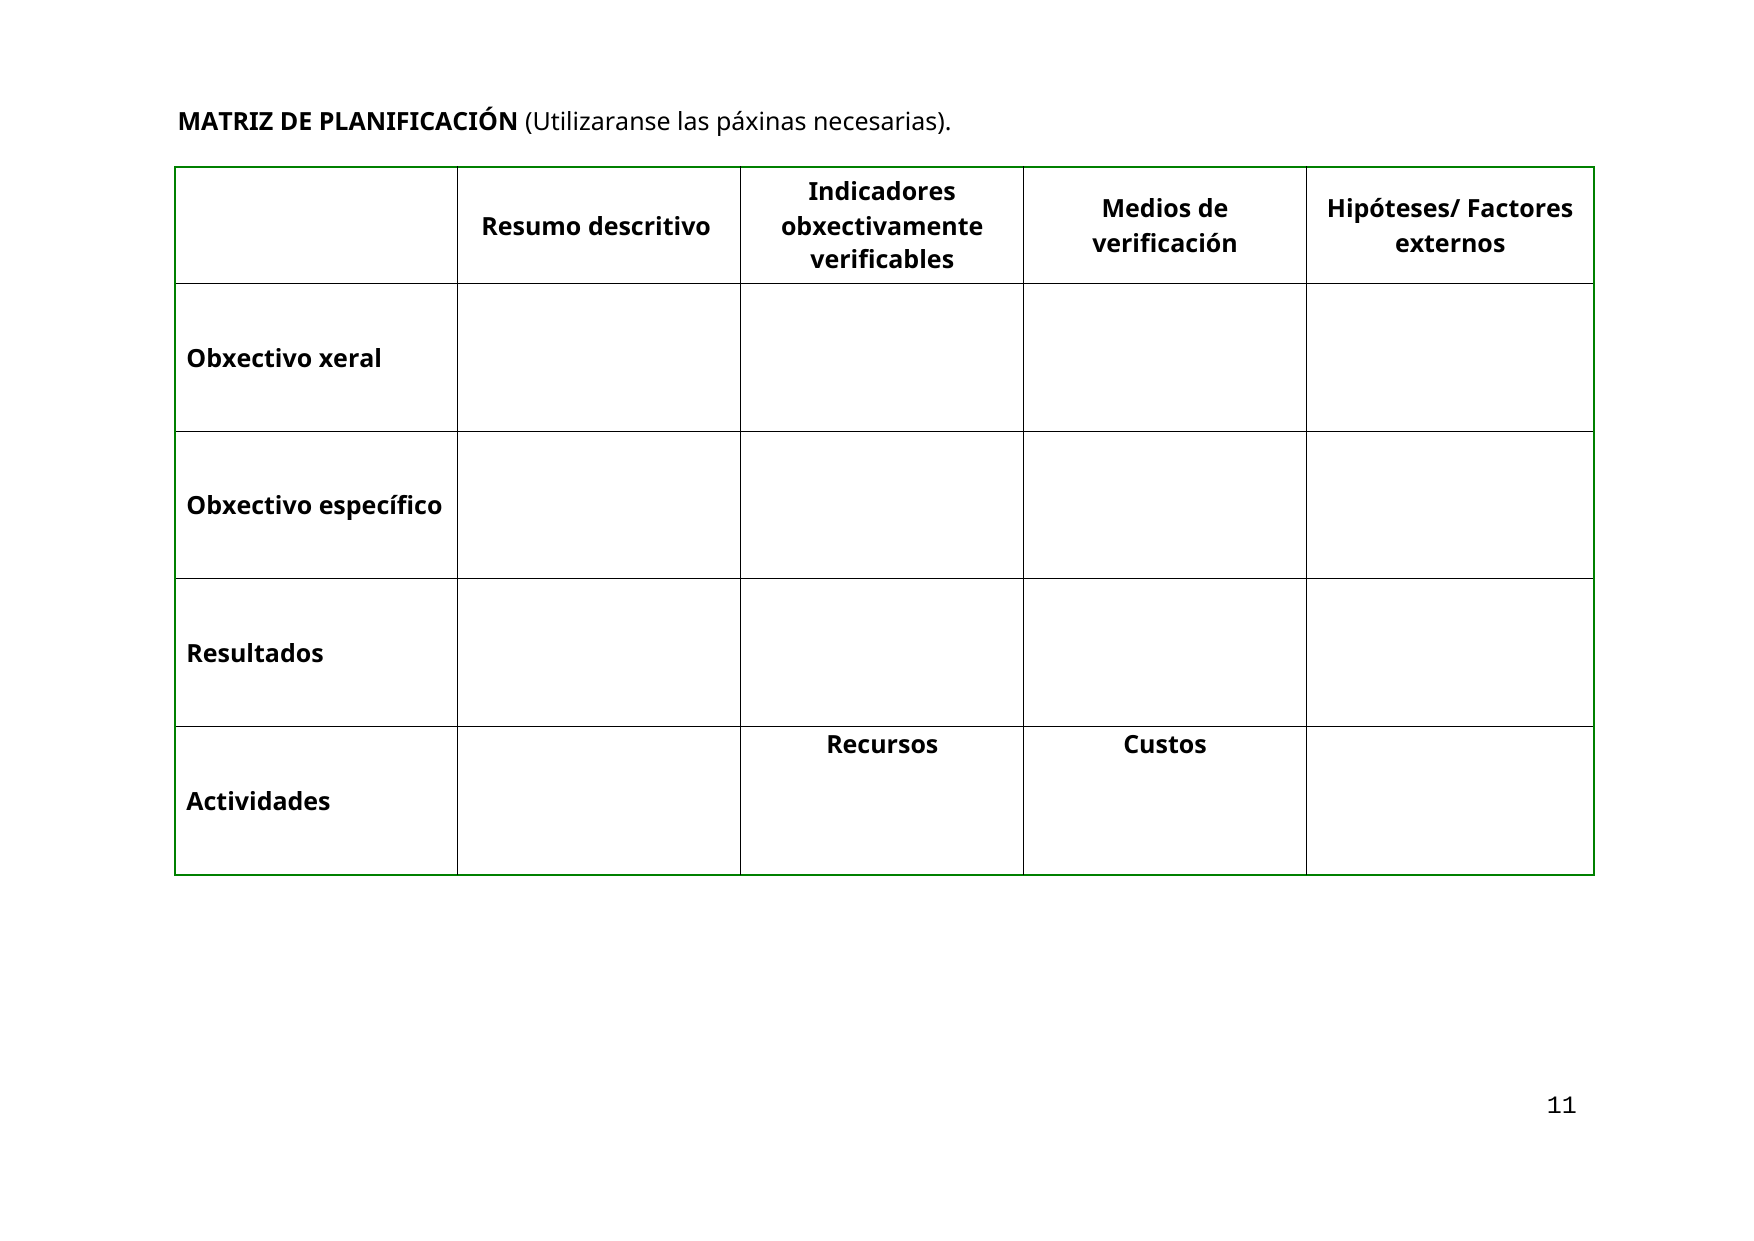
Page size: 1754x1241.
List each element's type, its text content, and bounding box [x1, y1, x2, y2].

table_cell [1307, 727, 1593, 874]
table_cell [1307, 432, 1593, 578]
table_cell [1024, 579, 1306, 726]
table_cell [1307, 579, 1593, 726]
table_cell [1024, 432, 1306, 578]
table_cell [458, 432, 740, 578]
table_header Medios de verificación [1024, 168, 1306, 283]
table_header Resumo descritivo [458, 168, 740, 283]
table_cell [458, 579, 740, 726]
table_cell Obxectivo específico [176, 432, 457, 578]
table_cell [1024, 284, 1306, 431]
table_header [176, 168, 457, 283]
table_cell Resultados [176, 579, 457, 726]
table_cell Custos [1024, 727, 1306, 874]
table_cell [741, 284, 1023, 431]
table_header Hipóteses/ Factores externos [1307, 168, 1593, 283]
table_cell [741, 579, 1023, 726]
table_cell Obxectivo xeral [176, 284, 457, 431]
table_header Indicadores obxectivamente verificables [741, 168, 1023, 283]
table_cell Recursos [741, 727, 1023, 874]
table_cell Actividades [176, 727, 457, 874]
table_cell [458, 284, 740, 431]
table_cell [741, 432, 1023, 578]
text MATRIZ DE PLANIFICACIÓN (Utilizaranse las páxinas necesarias). [177, 103, 1577, 137]
table_cell [458, 727, 740, 874]
table_cell [1307, 284, 1593, 431]
